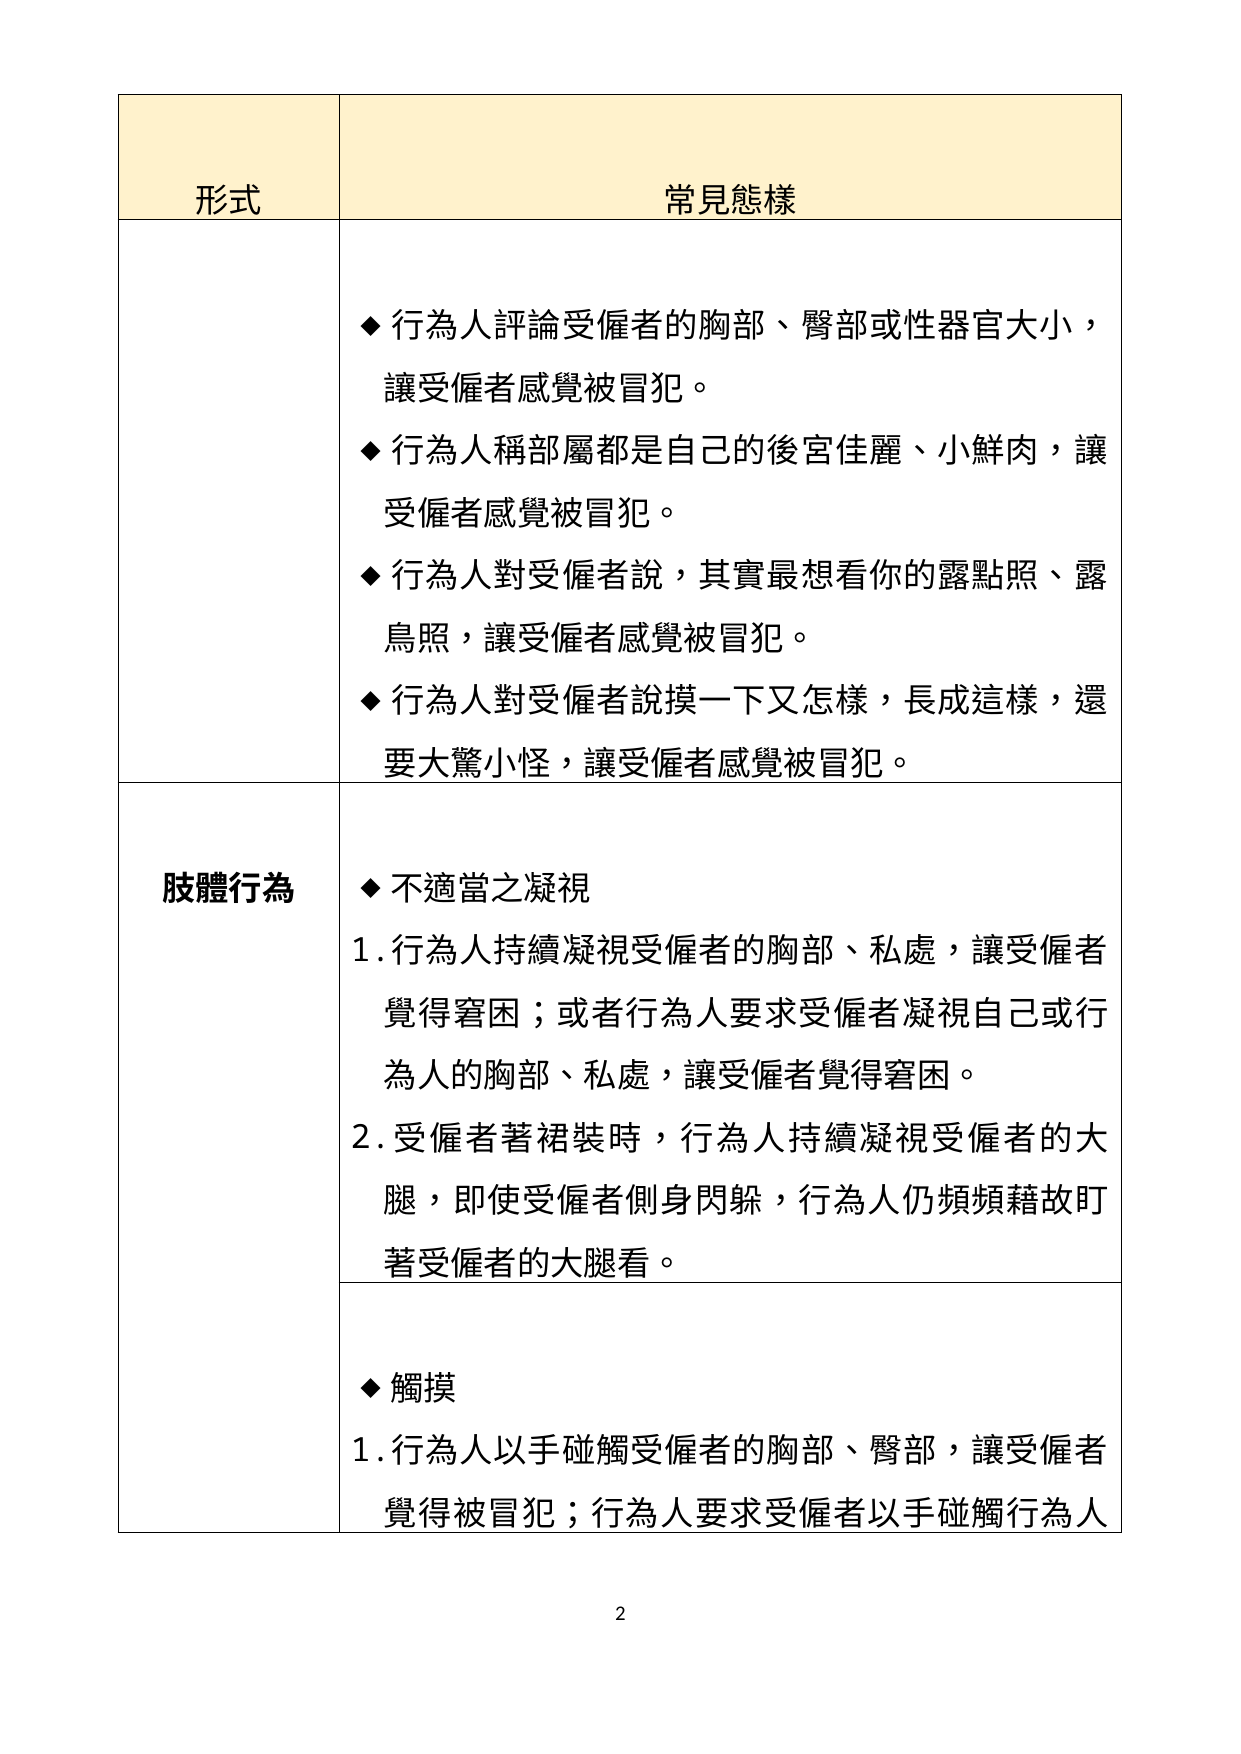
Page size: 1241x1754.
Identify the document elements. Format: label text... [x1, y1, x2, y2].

table_cell ◆行為人評論受僱者的胸部、臀部或性器官大小，讓受僱者感覺被冒犯。 ◆行為人稱部屬都是自己的後宮佳麗、小鮮肉，讓受僱者感覺被冒犯。 ◆行為人對受僱者說，其實最想看你的露點照、露鳥照，讓受僱者感覺被冒犯。 ◆行為人對受僱者說摸一下又怎樣，長成這樣，還要大驚小怪，讓受僱者感覺被冒犯。 [340, 220, 1121, 782]
table_header 形式 [119, 95, 339, 219]
table_header 常見態樣 [340, 95, 1121, 219]
table_cell [119, 220, 339, 782]
table_cell ◆不適當之凝視 1.行為人持續凝視受僱者的胸部、私處，讓受僱者覺得窘困；或者行為人要求受僱者凝視自己或行為人的胸部、私處，讓受僱者覺得窘困。 2.受僱者著裙裝時，行為人持續凝視受僱者的大腿，即使受僱者側身閃躲，行為人仍頻頻藉故盯著受僱者的大腿看。 [340, 783, 1121, 1282]
table_cell 肢體行為 [119, 783, 339, 1532]
table_cell ◆觸摸 1.行為人以手碰觸受僱者的胸部、臀部，讓受僱者覺得被冒犯；行為人要求受僱者以手碰觸行為人 [340, 1283, 1121, 1532]
